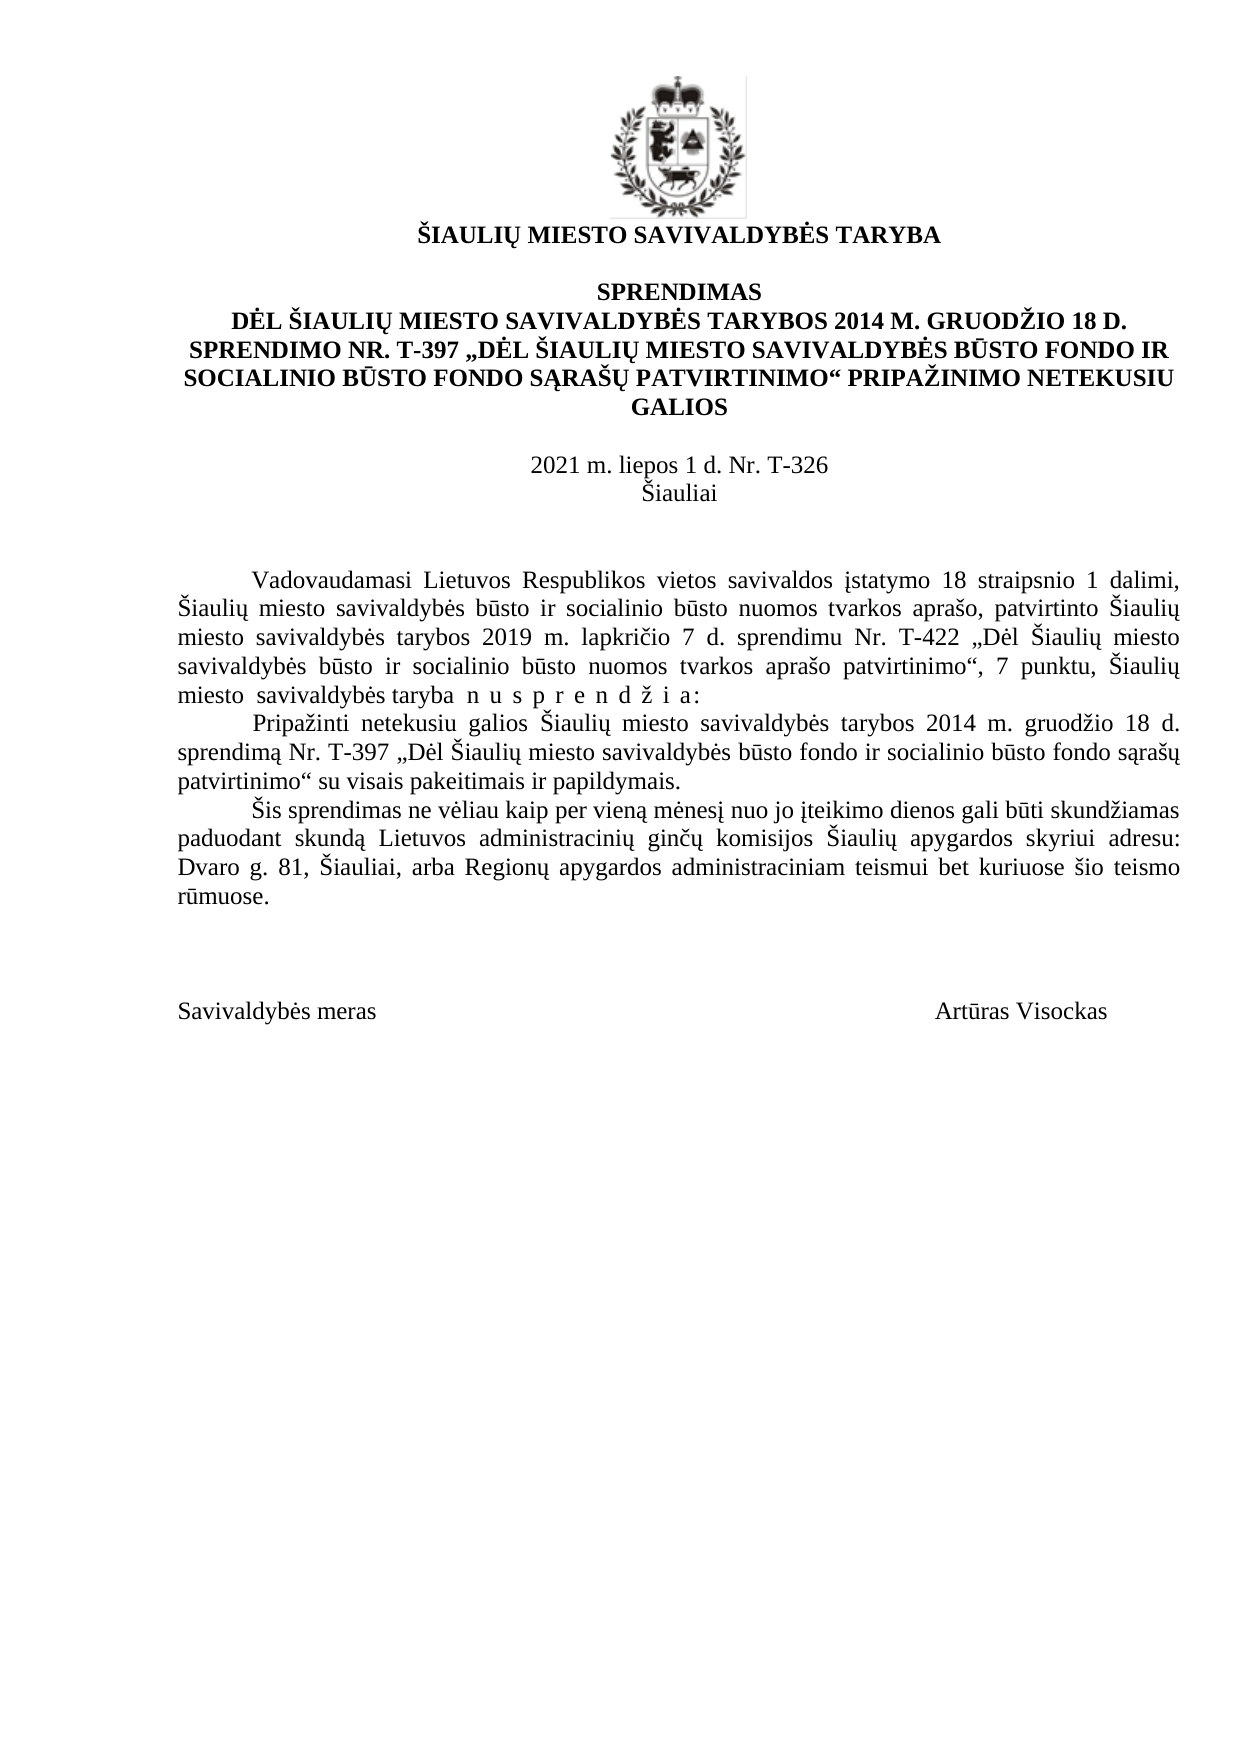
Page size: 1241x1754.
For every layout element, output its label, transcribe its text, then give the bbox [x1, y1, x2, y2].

text Vadovaudamasi Lietuvos Respublikos vietos savivaldos įstatymo 18 straipsnio 1 dalimi, Šiaulių miesto savivaldybės būsto ir socialinio būsto nuomos tvarkos aprašo, patvirtinto Šiaulių miesto savivaldybės tarybos 2019 m. lapkričio 7 d. sprendimu Nr. T-422 „Dėl Šiaulių miesto savivaldybės būsto ir socialinio būsto nuomos tvarkos aprašo patvirtinimo“, 7 punktu, Šiaulių miesto savivaldybės taryba n u s p r e n d ž i a: [177, 565, 1181, 708]
text ŠIAULIŲ MIESTO SAVIVALDYBĖS TARYBA [177, 220, 1181, 248]
text Pripažinti netekusiu galios Šiaulių miesto savivaldybės tarybos 2014 m. gruodžio 18 d. sprendimą Nr. T-397 „Dėl Šiaulių miesto savivaldybės būsto fondo ir socialinio būsto fondo sąrašų patvirtinimo“ su visais pakeitimais ir papildymais. [177, 708, 1181, 795]
text 2021 m. liepos 1 d. Nr. T-326 [177, 450, 1181, 478]
text Šiauliai [177, 478, 1181, 507]
text SPRENDIMAS [177, 277, 1181, 306]
text Savivaldybės meras Artūras Visockas [177, 996, 1181, 1025]
text DĖL ŠIAULIŲ MIESTO SAVIVALDYBĖS TARYBOS 2014 M. GRUODŽIO 18 D. SPRENDIMO NR. T-397 „DĖL ŠIAULIŲ MIESTO SAVIVALDYBĖS BŪSTO FONDO IR SOCIALINIO BŪSTO FONDO SĄRAŠŲ PATVIRTINIMO“ PRIPAŽINIMO NETEKUSIU GALIOS [177, 306, 1181, 421]
text Šis sprendimas ne vėliau kaip per vieną mėnesį nuo jo įteikimo dienos gali būti skundžiamas paduodant skundą Lietuvos administracinių ginčų komisijos Šiaulių apygardos skyriui adresu: Dvaro g. 81, Šiauliai, arba Regionų apygardos administraciniam teismui bet kuriuose šio teismo rūmuose. [177, 795, 1181, 910]
